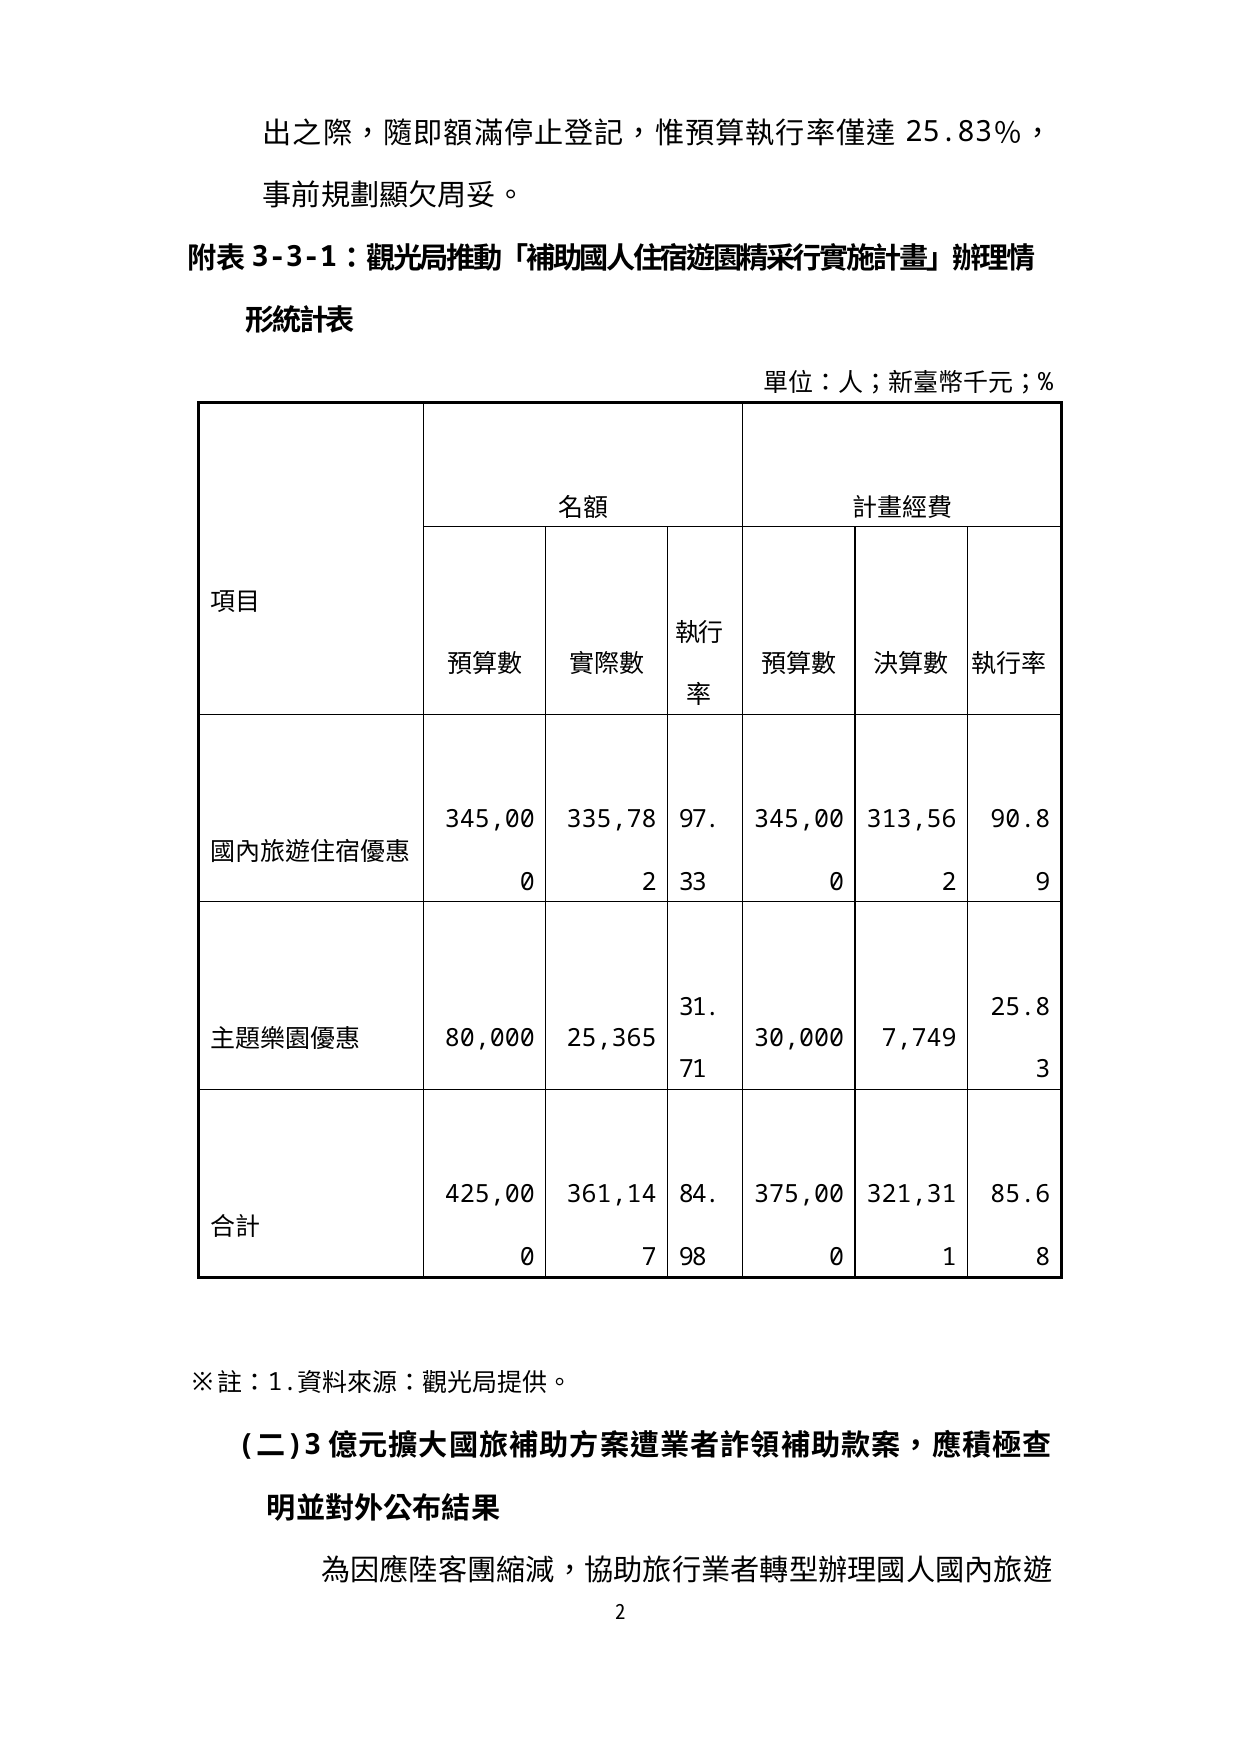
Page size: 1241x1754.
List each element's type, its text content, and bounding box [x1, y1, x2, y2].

table_cell 345,000 [424, 715, 545, 901]
table_cell 313,562 [856, 715, 967, 901]
table_cell 90.89 [968, 715, 1060, 901]
text ※註：1.資料來源：觀光局提供。 [187, 1339, 1053, 1401]
table_cell 80,000 [424, 902, 545, 1089]
table_cell 預算數 [743, 527, 854, 714]
text 附表3-3-1：觀光局推動「補助國人住宿遊園精采行實施計畫」辦理情形統計表 [187, 214, 1053, 339]
table_cell 30,000 [743, 902, 854, 1089]
text 單位：人；新臺幣千元；% [244, 339, 1053, 401]
table_cell 執行率 [668, 527, 742, 714]
table_cell 84.98 [668, 1090, 742, 1276]
text (二)3億元擴大國旅補助方案遭業者詐領補助款案，應積極查明並對外公布結果 [237, 1401, 1053, 1526]
table_header 名額 [424, 404, 742, 526]
table_cell 345,000 [743, 715, 854, 901]
text 為因應陸客團縮減，協助旅行業者轉型辦理國人國內旅遊，以擴大整體國內旅遊市場、刺激非假日旅遊消費及增進華語導遊人員之就業機會，觀光局於105年11月訂定「補助接待大陸地區人民來臺觀光業務受衝擊之旅行業辦理國內旅遊實施要點」，總經費為3億4,454萬元(包括觀光發展基金1億9,454萬元及動支行政院第二預備金1億5,000萬元)，即為「3億元擴大國旅補助方案」，旅行業者應於106年4月30日前向觀光局提出計畫申請，且出發日最遲不得逾同年5月15日。截至106年4月底，觀光局同意撥付443家旅行社、3,824旅行團及金額1億6,945萬元。 [262, 1526, 1053, 1589]
text 出之際，隨即額滿停止登記，惟預算執行率僅達25.83％，事前規劃顯欠周妥。 [262, 89, 1053, 214]
table_cell 25,365 [546, 902, 667, 1089]
table_cell 85.68 [968, 1090, 1060, 1276]
table_cell 25.83 [968, 902, 1060, 1089]
table_cell 375,000 [743, 1090, 854, 1276]
table_cell 361,147 [546, 1090, 667, 1276]
table_header 項目 [200, 404, 423, 714]
table_cell 實際數 [546, 527, 667, 714]
table_cell 97.33 [668, 715, 742, 901]
table_cell 國內旅遊住宿優惠 [200, 715, 423, 901]
table_cell 主題樂園優惠 [200, 902, 423, 1089]
table_cell 執行率 [968, 527, 1060, 714]
table_cell 425,000 [424, 1090, 545, 1276]
table_cell 決算數 [856, 527, 967, 714]
table_cell 31.71 [668, 902, 742, 1089]
table_cell 合計 [200, 1090, 423, 1276]
table_cell 321,311 [856, 1090, 967, 1276]
table_header 計畫經費 [743, 404, 1060, 526]
table_cell 7,749 [856, 902, 967, 1089]
table_cell 335,782 [546, 715, 667, 901]
table_cell 預算數 [424, 527, 545, 714]
